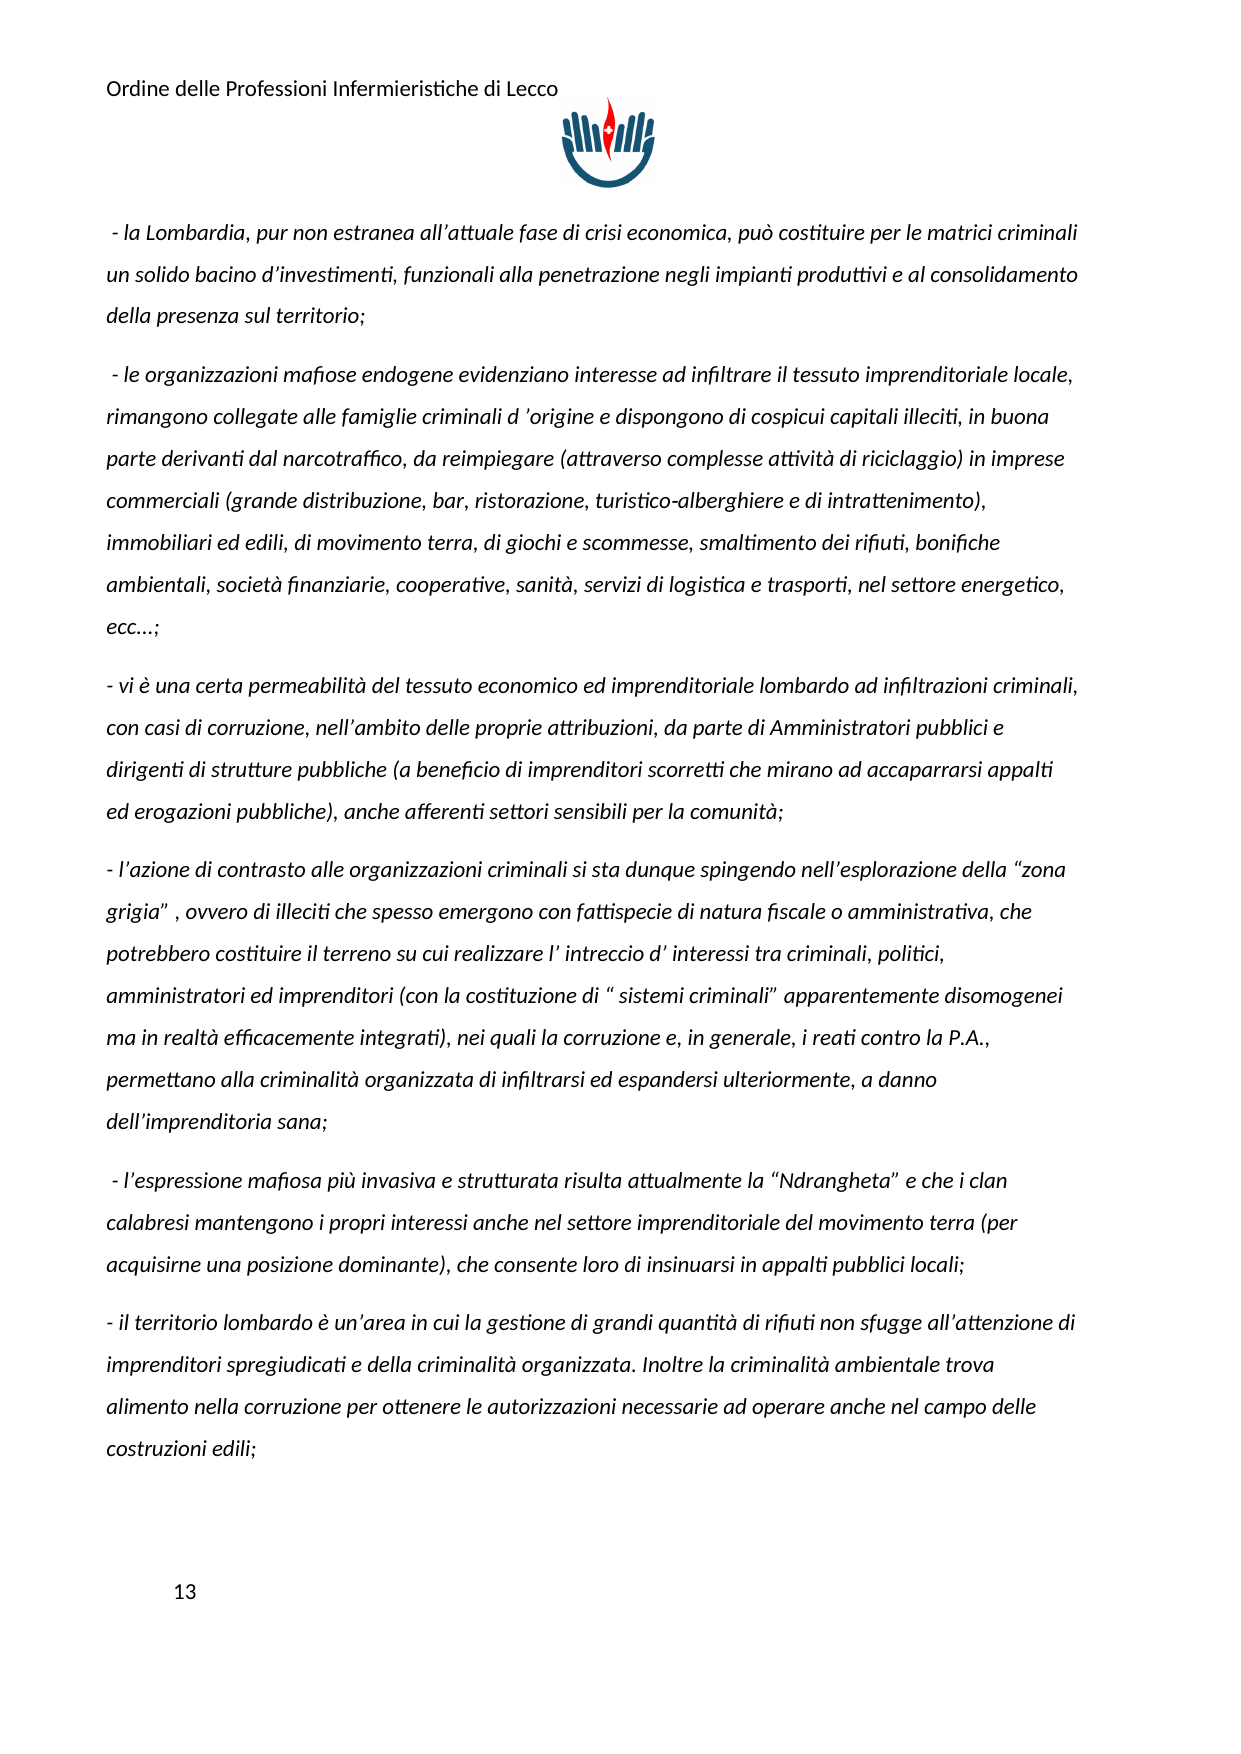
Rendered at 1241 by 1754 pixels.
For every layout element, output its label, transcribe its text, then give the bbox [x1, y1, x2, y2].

text - la Lombardia, pur non estranea all’attuale fase di crisi economica, può costituire per le matrici criminali un solido bacino d’investimenti, funzionali alla penetrazione negli impianti produttivi e al consolidamento della presenza sul territorio; [106, 218, 1084, 330]
text - il territorio lombardo è un’area in cui la gestione di grandi quantità di rifiuti non sfugge all’attenzione di imprenditori spregiudicati e della criminalità organizzata. Inoltre la criminalità ambientale trova alimento nella corruzione per ottenere le autorizzazioni necessarie ad operare anche nel campo delle costruzioni edili; [106, 1308, 1084, 1462]
text - l’espressione mafiosa più invasiva e strutturata risulta attualmente la “Ndrangheta” e che i clan calabresi mantengono i propri interessi anche nel settore imprenditoriale del movimento terra (per acquisirne una posizione dominante), che consente loro di insinuarsi in appalti pubblici locali; [106, 1166, 1084, 1278]
text - l’azione di contrasto alle organizzazioni criminali si sta dunque spingendo nell’esplorazione della “zona grigia” , ovvero di illeciti che spesso emergono con fattispecie di natura fiscale o amministrativa, che potrebbero costituire il terreno su cui realizzare l’ intreccio d’ interessi tra criminali, politici, amministratori ed imprenditori (con la costituzione di “ sistemi criminali” apparentemente disomogenei ma in realtà efficacemente integrati), nei quali la corruzione e, in generale, i reati contro la P.A., permettano alla criminalità organizzata di infiltrarsi ed espandersi ulteriormente, a danno dell’imprenditoria sana; [106, 855, 1084, 1135]
text - vi è una certa permeabilità del tessuto economico ed imprenditoriale lombardo ad infiltrazioni criminali, con casi di corruzione, nell’ambito delle proprie attribuzioni, da parte di Amministratori pubblici e dirigenti di strutture pubbliche (a beneficio di imprenditori scorretti che mirano ad accaparrarsi appalti ed erogazioni pubbliche), anche afferenti settori sensibili per la comunità; [106, 671, 1084, 825]
text - le organizzazioni mafiose endogene evidenziano interesse ad infiltrare il tessuto imprenditoriale locale, rimangono collegate alle famiglie criminali d ’origine e dispongono di cospicui capitali illeciti, in buona parte derivanti dal narcotraffico, da reimpiegare (attraverso complesse attività di riciclaggio) in imprese commerciali (grande distribuzione, bar, ristorazione, turistico‐alberghiere e di intrattenimento), immobiliari ed edili, di movimento terra, di giochi e scommesse, smaltimento dei rifiuti, bonifiche ambientali, società finanziarie, cooperative, sanità, servizi di logistica e trasporti, nel settore energetico, ecc...; [106, 360, 1084, 640]
